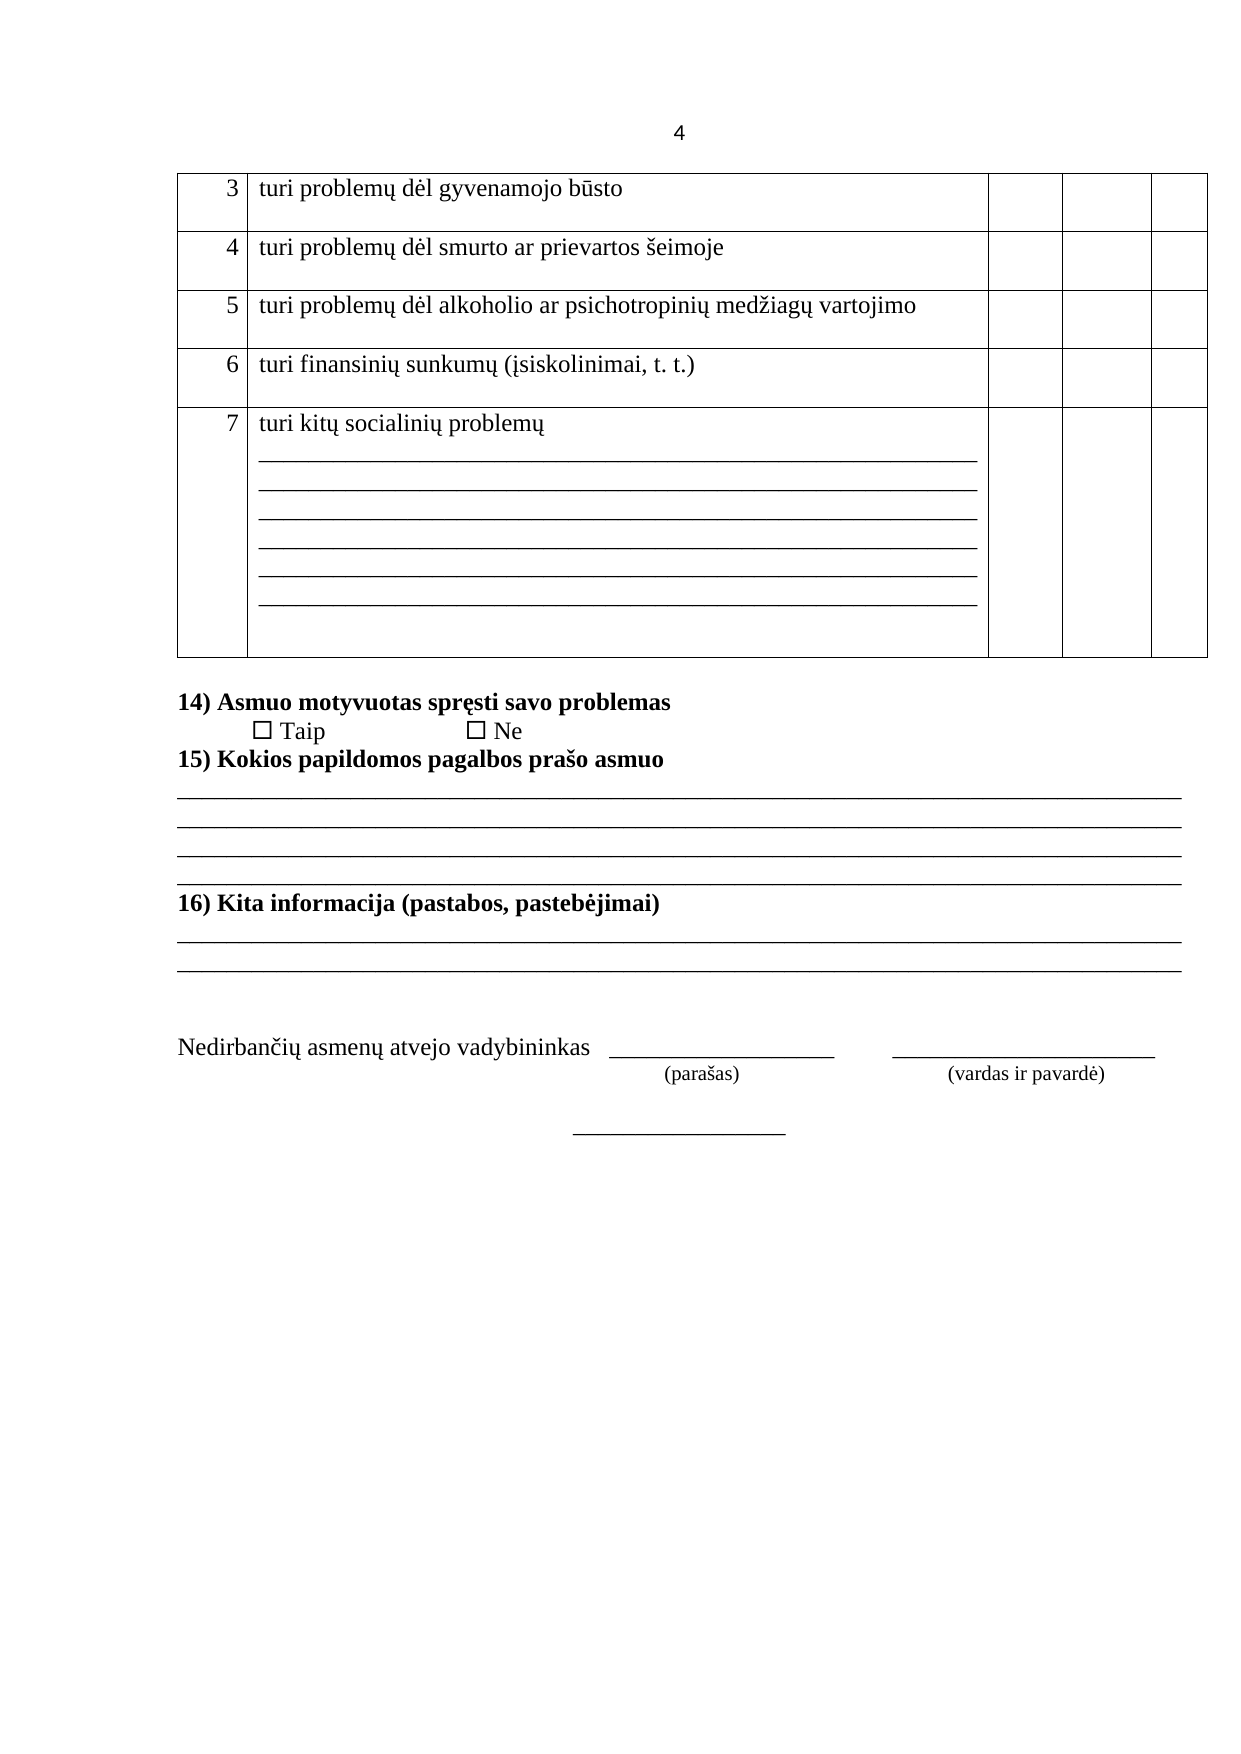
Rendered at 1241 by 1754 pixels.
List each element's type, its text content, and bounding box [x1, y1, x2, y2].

table_cell [1152, 349, 1207, 407]
text 16) Kita informacija (pastabos, pastebėjimai) [177, 888, 1181, 917]
table_cell [1063, 174, 1151, 231]
table_cell 7. 6.7 [178, 408, 247, 657]
table_cell [1152, 291, 1207, 348]
table_cell [989, 174, 1062, 231]
table_cell [1063, 408, 1151, 657]
table_cell turi problemų dėl gyvenamojo būsto [248, 174, 988, 231]
table_cell [1152, 174, 1207, 231]
table_cell [1063, 232, 1151, 289]
table_cell 5. 6.5 [178, 291, 247, 348]
table_cell 4. 6.4 [178, 232, 247, 289]
text 14) Asmuo motyvuotas spręsti savo problemas [177, 687, 1181, 716]
table_cell 3. 6.3 [178, 174, 247, 231]
table_cell turi problemų dėl alkoholio ar psichotropinių medžiagų vartojimo [248, 291, 988, 348]
text Nedirbančių asmenų atvejo vadybininkas __________________ _____________________ [177, 1032, 1181, 1061]
text (parašas) (vardas ir pavardė) [177, 1061, 1181, 1085]
table_cell [989, 408, 1062, 657]
text 15) Kokios papildomos pagalbos prašo asmuo [177, 744, 1181, 773]
text  Taip  Ne [177, 716, 1181, 744]
table_cell turi kitų socialinių problemų [248, 408, 988, 657]
table_cell [1063, 349, 1151, 407]
table_cell [989, 349, 1062, 407]
table_cell [989, 232, 1062, 289]
table_cell 6. 6.6 [178, 349, 247, 407]
table_cell [1152, 408, 1207, 657]
table_cell [1063, 291, 1151, 348]
table_cell [989, 291, 1062, 348]
table_cell [1152, 232, 1207, 289]
table_cell turi problemų dėl smurto ar prievartos šeimoje [248, 232, 988, 289]
text _________________ [177, 1109, 1181, 1138]
table_cell turi finansinių sunkumų (įsiskolinimai, t. t.) [248, 349, 988, 407]
